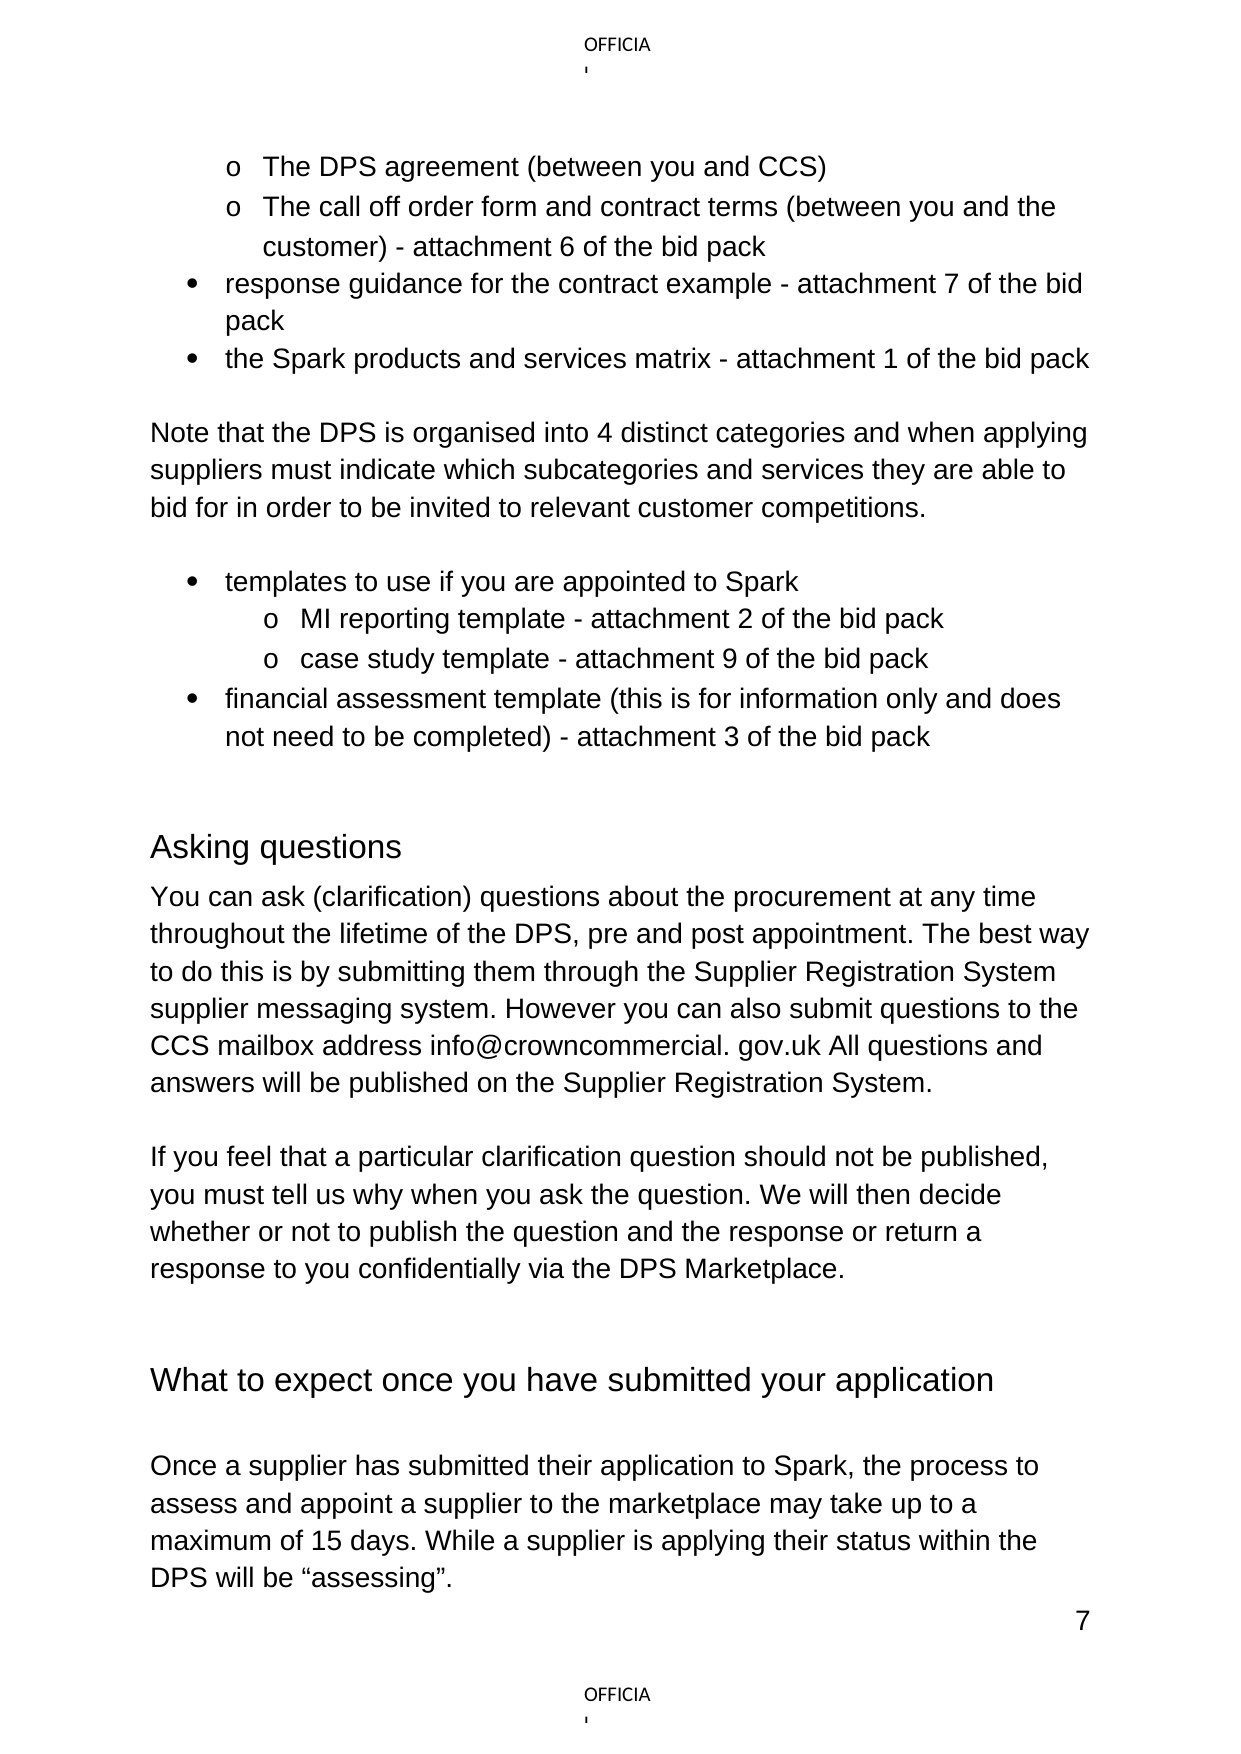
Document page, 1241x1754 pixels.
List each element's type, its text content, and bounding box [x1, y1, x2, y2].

list The call off order form and contract terms (between you and the customer) - attachment 6 of the bid pack [225, 190, 1091, 262]
list templates to use if you are appointed to Spark [187, 565, 1091, 597]
text Note that the DPS is organised into 4 distinct categories and when applying suppliers must indicate which subcategories and services they are able to bid for in order to be invited to relevant customer competitions. [150, 416, 1091, 523]
text You can ask (clarification) questions about the procurement at any time throughout the lifetime of the DPS, pre and post appointment. The best way to do this is by submitting them through the Supplier Registration System supplier messaging system. However you can also submit questions to the CCS mailbox address info@crowncommercial. gov.uk All questions and answers will be published on the Supplier Registration System. [150, 880, 1091, 1098]
list response guidance for the contract example - attachment 7 of the bid pack [187, 267, 1091, 337]
list the Spark products and services matrix - attachment 1 of the bid pack [187, 342, 1091, 374]
text Once a supplier has submitted their application to Spark, the process to assess and appoint a supplier to the marketplace may take up to a maximum of 15 days. While a supplier is applying their status within the DPS will be “assessing”. [150, 1449, 1091, 1593]
list case study template - attachment 9 of the bid pack [262, 642, 1091, 677]
subtitle What to expect once you have submitted your application [150, 1360, 1091, 1398]
subtitle Asking questions [150, 828, 1091, 866]
text If you feel that a particular clarification question should not be published, you must tell us why when you ask the question. We will then decide whether or not to publish the question and the response or return a response to you confidentially via the DPS Marketplace. [150, 1140, 1091, 1284]
list MI reporting template - attachment 2 of the bid pack [262, 602, 1091, 637]
list The DPS agreement (between you and CCS) [225, 150, 1091, 185]
list financial assessment template (this is for information only and does not need to be completed) - attachment 3 of the bid pack [187, 682, 1091, 752]
